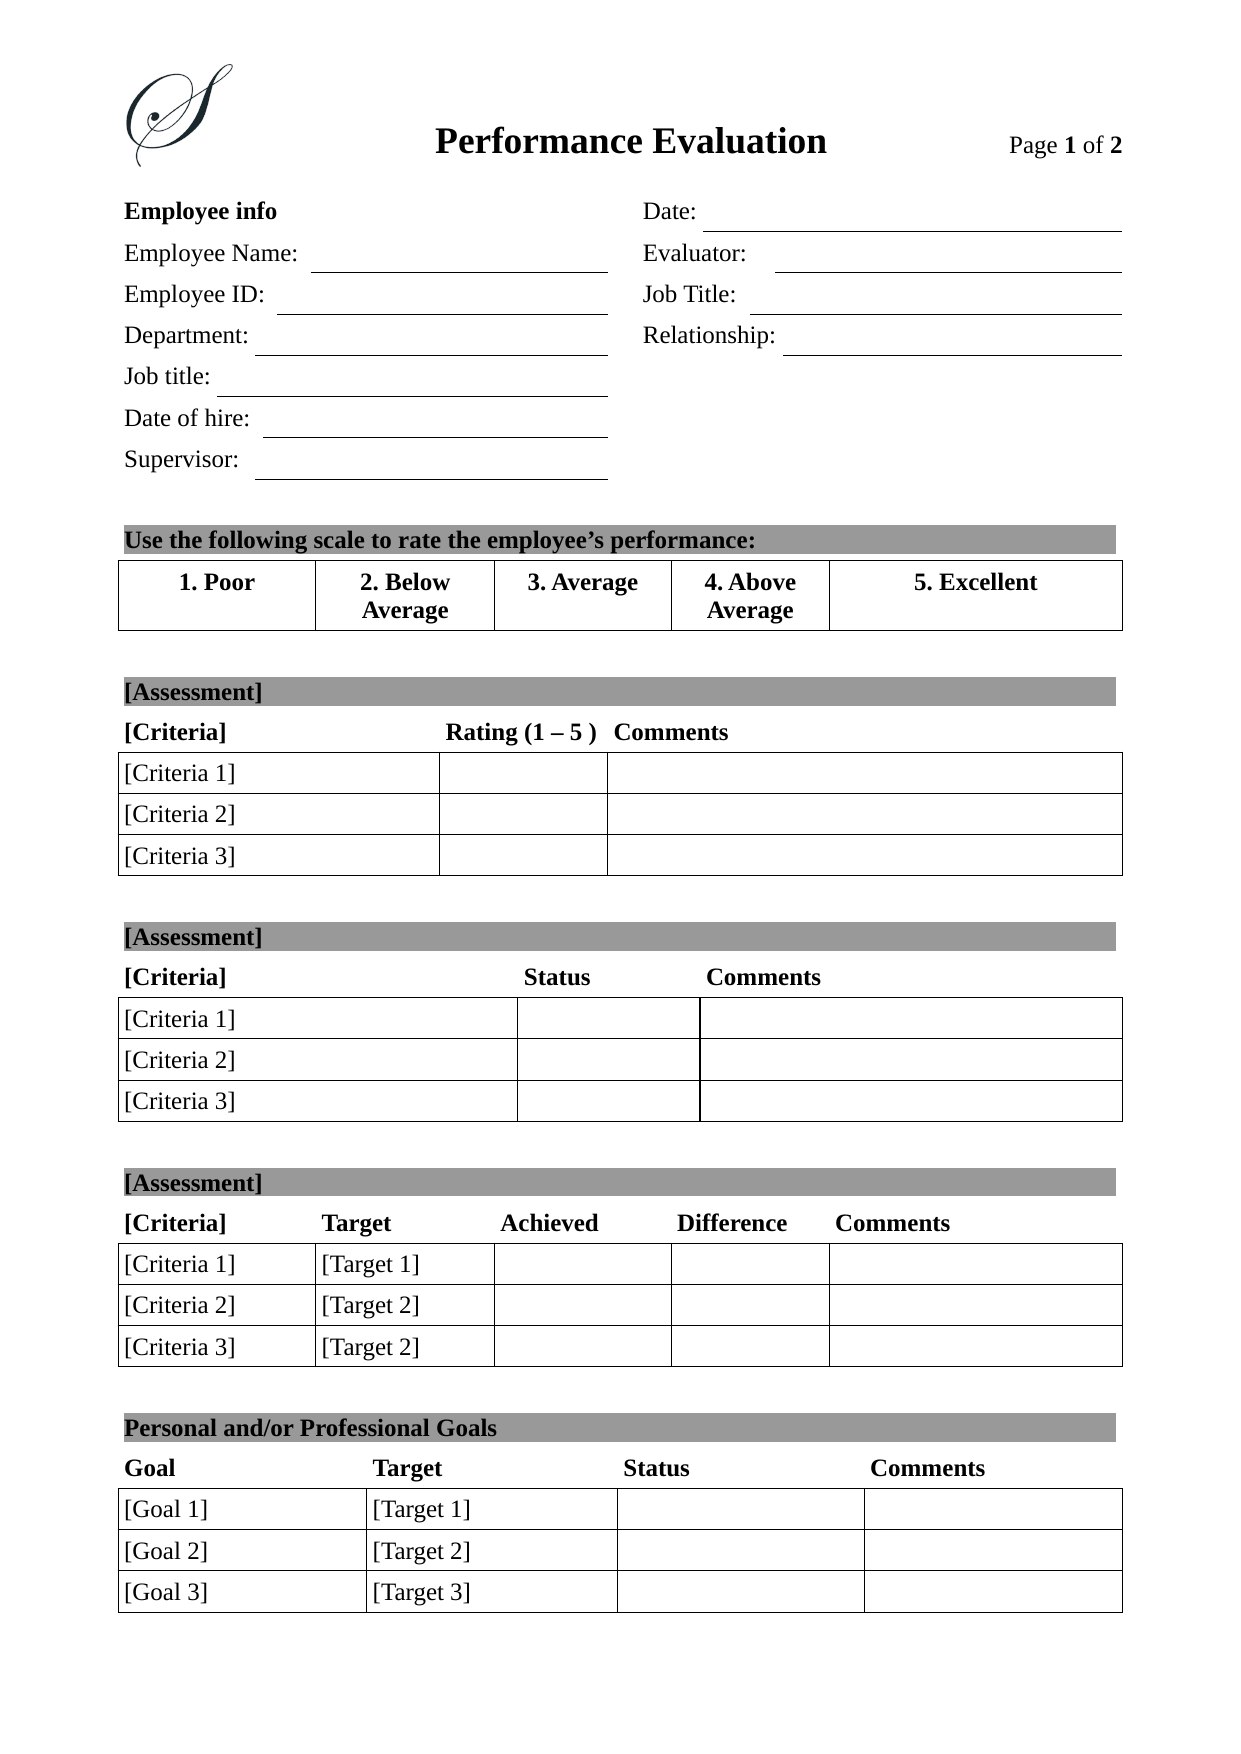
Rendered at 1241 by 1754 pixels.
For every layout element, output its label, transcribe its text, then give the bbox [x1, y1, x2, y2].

table_cell [Target 2] [367, 1530, 617, 1570]
table_cell Comments [864, 1448, 1122, 1488]
table_cell [701, 1081, 1122, 1121]
table_cell [Criteria 2] [119, 1039, 517, 1079]
table_cell Target [316, 1202, 494, 1242]
table_cell [618, 1489, 864, 1529]
table_cell [118, 876, 1122, 917]
table_cell Use the following scale to rate the employee’s performance: [118, 520, 1122, 560]
table_cell Employee Name: [118, 231, 311, 272]
table_cell [Assessment] [118, 917, 1122, 957]
table_cell [118, 1122, 1122, 1162]
table_cell Difference [671, 1202, 829, 1242]
table_cell 2. Below Average [316, 561, 494, 630]
table_cell Comments [829, 1202, 1122, 1242]
table_cell [Target 2] [316, 1326, 494, 1366]
table_cell [Goal 1] [119, 1489, 366, 1529]
table_cell [830, 1326, 1122, 1366]
table_cell Goal [118, 1448, 367, 1488]
table_cell Rating (1 – 5 ) [440, 711, 607, 752]
table_cell [Criteria 1] [119, 998, 517, 1038]
table_header Employee info [118, 191, 611, 231]
table_cell [440, 835, 607, 875]
table_cell Achieved [494, 1202, 671, 1242]
table_cell [830, 1285, 1122, 1325]
table_cell Job title: [118, 355, 217, 396]
table_cell [608, 794, 1122, 834]
table_cell Date of hire: [118, 396, 263, 437]
table_cell [783, 315, 1122, 355]
table_cell [672, 1285, 829, 1325]
table_cell [Goal 2] [119, 1530, 366, 1570]
table_cell [263, 397, 607, 437]
table_cell [118, 631, 1122, 671]
table_cell [Criteria] [118, 957, 518, 997]
table_cell [608, 835, 1122, 875]
table_cell [217, 355, 607, 396]
table_cell [608, 396, 1122, 437]
table_cell [255, 314, 607, 355]
table_cell [Target 3] [367, 1571, 617, 1612]
table_cell [618, 1530, 864, 1570]
table_cell Supervisor: [118, 437, 255, 478]
table_cell [440, 753, 607, 793]
table_cell [672, 1326, 829, 1366]
table_cell [608, 272, 637, 313]
table_cell 5. Excellent [830, 561, 1122, 630]
table_cell 3. Average [495, 561, 671, 630]
table_cell [518, 1039, 699, 1079]
table_cell [Target 2] [316, 1285, 494, 1325]
table_cell [277, 272, 607, 313]
table_cell [775, 232, 1122, 272]
table_cell [608, 314, 637, 355]
table_cell [701, 998, 1122, 1038]
table_cell [Target 1] [316, 1244, 494, 1284]
table_cell Evaluator: [637, 231, 775, 272]
table_cell [608, 231, 637, 272]
table_header Date: [637, 191, 703, 231]
table_cell [Assessment] [118, 671, 1122, 711]
table_cell [Criteria] [118, 711, 440, 752]
table_cell [495, 1285, 671, 1325]
table_cell [495, 1244, 671, 1284]
table_cell [Criteria 1] [119, 1244, 315, 1284]
table_cell [865, 1489, 1122, 1529]
table_cell Target [367, 1448, 617, 1488]
table_cell Status [617, 1448, 864, 1488]
table_cell [Criteria 3] [119, 1326, 315, 1366]
table_cell [672, 1244, 829, 1284]
table_header [703, 191, 1122, 231]
table_cell Personal and/or Professional Goals [118, 1408, 1122, 1448]
picture [125, 61, 234, 171]
table_cell [118, 479, 1122, 520]
table_cell [518, 1081, 699, 1121]
table_cell Comments [608, 711, 1122, 752]
table_cell [608, 355, 1122, 396]
table_cell Job Title: [637, 272, 749, 313]
table_header [611, 191, 637, 231]
table_cell [Criteria 2] [119, 794, 439, 834]
table_cell Comments [700, 957, 1122, 997]
table_cell [Criteria] [118, 1202, 316, 1242]
table_cell [618, 1571, 864, 1612]
table_cell [608, 437, 1122, 478]
table_cell [Criteria 2] [119, 1285, 315, 1325]
table_cell [Goal 3] [119, 1571, 366, 1612]
table_cell [118, 1367, 1122, 1407]
table_cell [Target 1] [367, 1489, 617, 1529]
table_cell [830, 1244, 1122, 1284]
table_cell Department: [118, 314, 255, 355]
table_cell [608, 753, 1122, 793]
table_cell Relationship: [637, 314, 783, 355]
table_cell Status [518, 957, 700, 997]
table_cell [311, 231, 607, 272]
table_cell [865, 1530, 1122, 1570]
table_cell [518, 998, 699, 1038]
table_cell 4. Above Average [672, 561, 829, 630]
table_cell [495, 1326, 671, 1366]
table_cell 1. Poor [119, 561, 315, 630]
table_cell [865, 1571, 1122, 1612]
table_cell [Assessment] [118, 1162, 1122, 1202]
table_cell [750, 272, 1122, 313]
table_cell Employee ID: [118, 272, 277, 313]
table_cell [701, 1039, 1122, 1079]
table_cell [Criteria 1] [119, 753, 439, 793]
table_cell [Criteria 3] [119, 1081, 517, 1121]
table_cell [Criteria 3] [119, 835, 439, 875]
table_cell [440, 794, 607, 834]
table_cell [255, 437, 607, 478]
